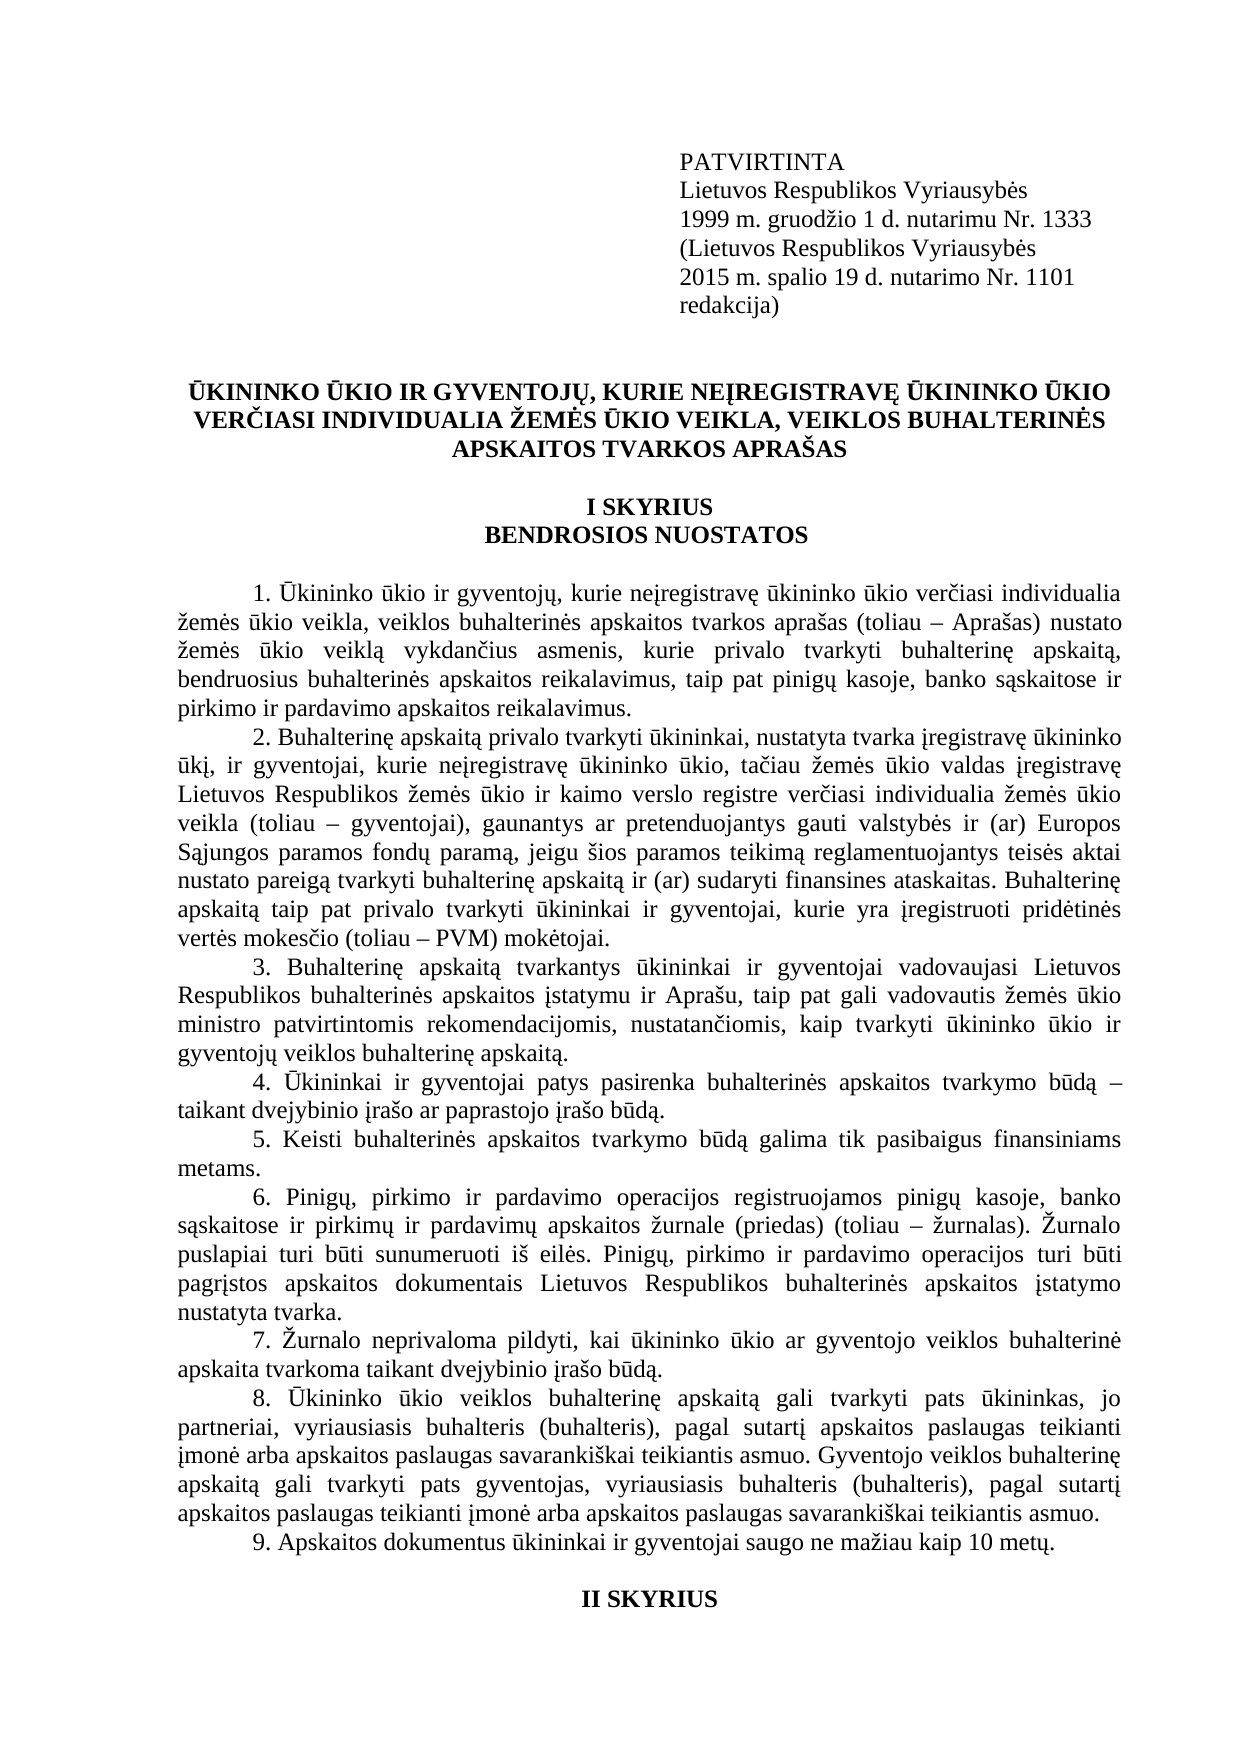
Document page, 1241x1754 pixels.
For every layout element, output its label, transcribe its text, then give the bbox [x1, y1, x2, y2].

text II SKYRIUS [177, 1584, 1122, 1613]
text ŪKININKO ŪKIO IR GYVENTOJŲ, KURIE NEĮREGISTRAVĘ ŪKININKO ŪKIO VERČIASI INDIVIDUALIA ŽEMĖS ŪKIO VEIKLA, VEIKLOS BUHALTERINĖS APSKAITOS TVARKOS APRAŠAS [177, 377, 1122, 463]
text PATVIRTINTA Lietuvos Respublikos Vyriausybės 1999 m. gruodžio 1 d. nutarimu Nr. 1333 (Lietuvos Respublikos Vyriausybės 2015 m. spalio 19 d. nutarimo Nr. 1101 redakcija) [679, 147, 1122, 319]
text 2. Buhalterinę apskaitą privalo tvarkyti ūkininkai, nustatyta tvarka įregistravę ūkininko ūkį, ir gyventojai, kurie neįregistravę ūkininko ūkio, tačiau žemės ūkio valdas įregistravę Lietuvos Respublikos žemės ūkio ir kaimo verslo registre verčiasi individualia žemės ūkio veikla (toliau – gyventojai), gaunantys ar pretenduojantys gauti valstybės ir (ar) Europos Sąjungos paramos fondų paramą, jeigu šios paramos teikimą reglamentuojantys teisės aktai nustato pareigą tvarkyti buhalterinę apskaitą ir (ar) sudaryti finansines ataskaitas. Buhalterinę apskaitą taip pat privalo tvarkyti ūkininkai ir gyventojai, kurie yra įregistruoti pridėtinės vertės mokesčio (toliau – PVM) mokėtojai. [177, 722, 1122, 952]
text 6. Pinigų, pirkimo ir pardavimo operacijos registruojamos pinigų kasoje, banko sąskaitose ir pirkimų ir pardavimų apskaitos žurnale (priedas) (toliau – žurnalas). Žurnalo puslapiai turi būti sunumeruoti iš eilės. Pinigų, pirkimo ir pardavimo operacijos turi būti pagrįstos apskaitos dokumentais Lietuvos Respublikos buhalterinės apskaitos įstatymo nustatyta tvarka. [177, 1182, 1122, 1326]
text 3. Buhalterinę apskaitą tvarkantys ūkininkai ir gyventojai vadovaujasi Lietuvos Respublikos buhalterinės apskaitos įstatymu ir Aprašu, taip pat gali vadovautis žemės ūkio ministro patvirtintomis rekomendacijomis, nustatančiomis, kaip tvarkyti ūkininko ūkio ir gyventojų veiklos buhalterinę apskaitą. [177, 952, 1122, 1067]
text 8. Ūkininko ūkio veiklos buhalterinę apskaitą gali tvarkyti pats ūkininkas, jo partneriai, vyriausiasis buhalteris (buhalteris), pagal sutartį apskaitos paslaugas teikianti įmonė arba apskaitos paslaugas savarankiškai teikiantis asmuo. Gyventojo veiklos buhalterinę apskaitą gali tvarkyti pats gyventojas, vyriausiasis buhalteris (buhalteris), pagal sutartį apskaitos paslaugas teikianti įmonė arba apskaitos paslaugas savarankiškai teikiantis asmuo. [177, 1383, 1122, 1527]
text 9. Apskaitos dokumentus ūkininkai ir gyventojai saugo ne mažiau kaip 10 metų. [177, 1527, 1122, 1556]
text Bendrosios nuostatos [177, 521, 1122, 549]
text I SKYRIUS [177, 492, 1122, 521]
text 5. Keisti buhalterinės apskaitos tvarkymo būdą galima tik pasibaigus finansiniams metams. [177, 1124, 1122, 1182]
text 1. Ūkininko ūkio ir gyventojų, kurie neįregistravę ūkininko ūkio verčiasi individualia žemės ūkio veikla, veiklos buhalterinės apskaitos tvarkos aprašas (toliau – Aprašas) nustato žemės ūkio veiklą vykdančius asmenis, kurie privalo tvarkyti buhalterinę apskaitą, bendruosius buhalterinės apskaitos reikalavimus, taip pat pinigų kasoje, banko sąskaitose ir pirkimo ir pardavimo apskaitos reikalavimus. [177, 578, 1122, 722]
text 7. Žurnalo neprivaloma pildyti, kai ūkininko ūkio ar gyventojo veiklos buhalterinė apskaita tvarkoma taikant dvejybinio įrašo būdą. [177, 1326, 1122, 1383]
text 4. Ūkininkai ir gyventojai patys pasirenka buhalterinės apskaitos tvarkymo būdą – taikant dvejybinio įrašo ar paprastojo įrašo būdą. [177, 1067, 1122, 1124]
